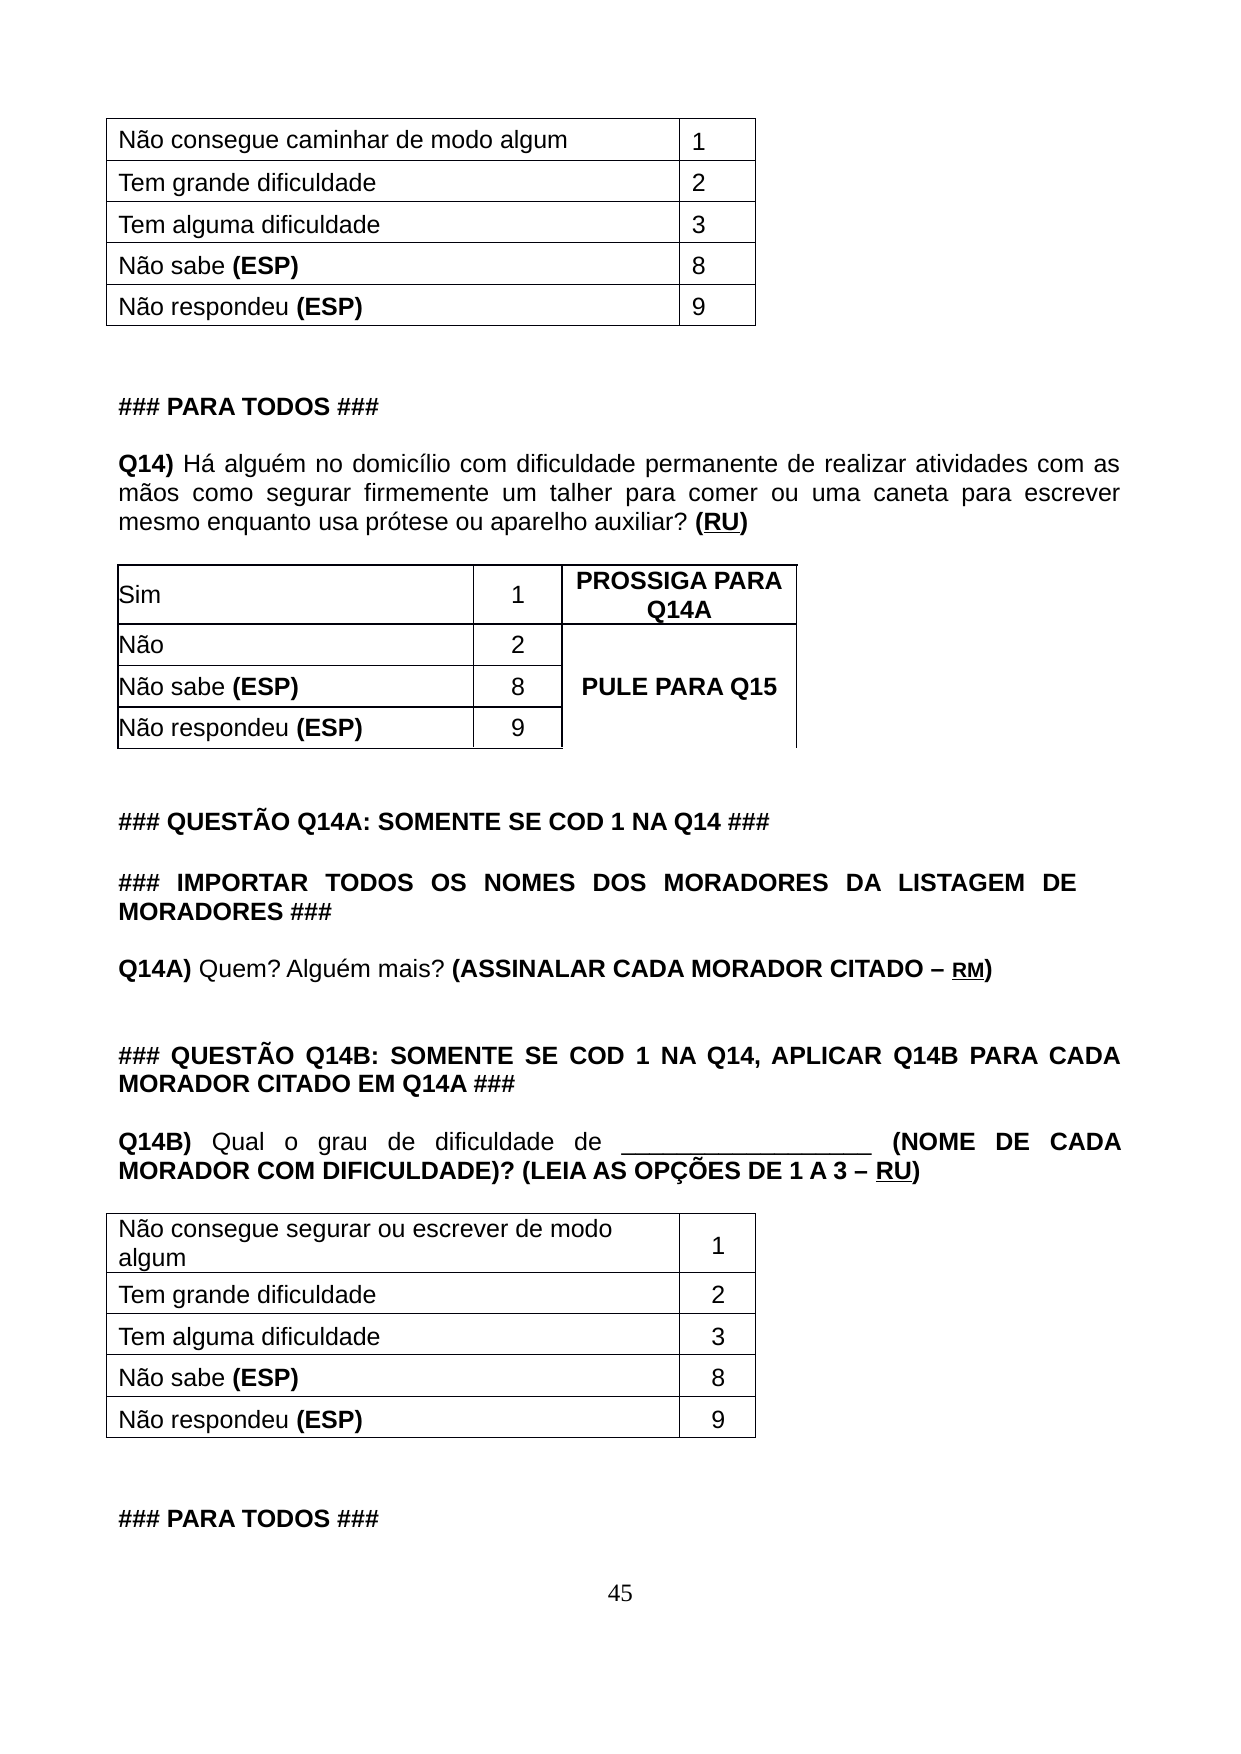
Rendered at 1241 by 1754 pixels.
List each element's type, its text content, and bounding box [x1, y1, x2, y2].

table_cell 2 [680, 161, 755, 201]
text ### QUESTÃO Q14A: SOMENTE SE COD 1 NA Q14 ### [118, 806, 1122, 835]
table_cell 8 [680, 1355, 755, 1396]
table_cell Não respondeu (ESP) [107, 1397, 679, 1437]
table_cell Não [119, 625, 473, 665]
table_header 1 [474, 566, 561, 623]
table_cell 3 [680, 202, 755, 242]
text Q14A) Quem? Alguém mais? (ASSINALAR CADA MORADOR CITADO – RM) [118, 954, 1122, 983]
table_cell 9 [474, 708, 561, 747]
table_cell 8 [474, 666, 561, 706]
table_header Sim [119, 566, 473, 623]
text ### IMPORTAR TODOS OS NOMES DOS MORADORES DA LISTAGEM DE MORADORES ### [118, 868, 1078, 926]
text Q14) Há alguém no domicílio com dificuldade permanente de realizar atividades com as mãos como segurar firmemente um talher para comer ou uma caneta para escrever mesmo enquanto usa prótese ou aparelho auxiliar? (RU) [118, 449, 1122, 536]
text ### PARA TODOS ### [118, 1504, 1078, 1533]
table_cell Tem alguma dificuldade [107, 202, 679, 242]
table_cell Não sabe (ESP) [107, 1355, 679, 1396]
text ### PARA TODOS ### [118, 392, 1078, 421]
table_cell 2 [474, 625, 561, 665]
table_cell Não sabe (ESP) [107, 243, 679, 283]
table_header 1 [680, 1214, 755, 1272]
table_cell 9 [680, 285, 755, 325]
text Q14B) Qual o grau de dificuldade de __________________ (NOME DE CADA MORADOR COM DIFICULDADE)? (LEIA AS OPÇÕES DE 1 A 3 – RU) [118, 1127, 1122, 1184]
table_header Não consegue segurar ou escrever de modo algum [107, 1214, 679, 1272]
table_cell Não respondeu (ESP) [119, 708, 473, 747]
table_cell Não sabe (ESP) [119, 666, 473, 706]
table_cell Não respondeu (ESP) [107, 285, 679, 325]
table_cell 3 [680, 1314, 755, 1354]
table_header 1 [680, 119, 755, 159]
table_cell Tem grande dificuldade [107, 1273, 679, 1313]
table_cell 8 [680, 243, 755, 283]
text ### QUESTÃO Q14B: SOMENTE SE COD 1 NA Q14, APLICAR Q14B PARA CADA MORADOR CITADO EM Q14A ### [118, 1041, 1122, 1098]
table_cell PULE PARA Q15 [563, 625, 796, 747]
table_header Não consegue caminhar de modo algum [107, 119, 679, 159]
table_cell Tem alguma dificuldade [107, 1314, 679, 1354]
table_cell Tem grande dificuldade [107, 161, 679, 201]
table_cell 9 [680, 1397, 755, 1437]
table_cell 2 [680, 1273, 755, 1313]
table_header PROSSIGA PARA Q14A [563, 566, 796, 623]
